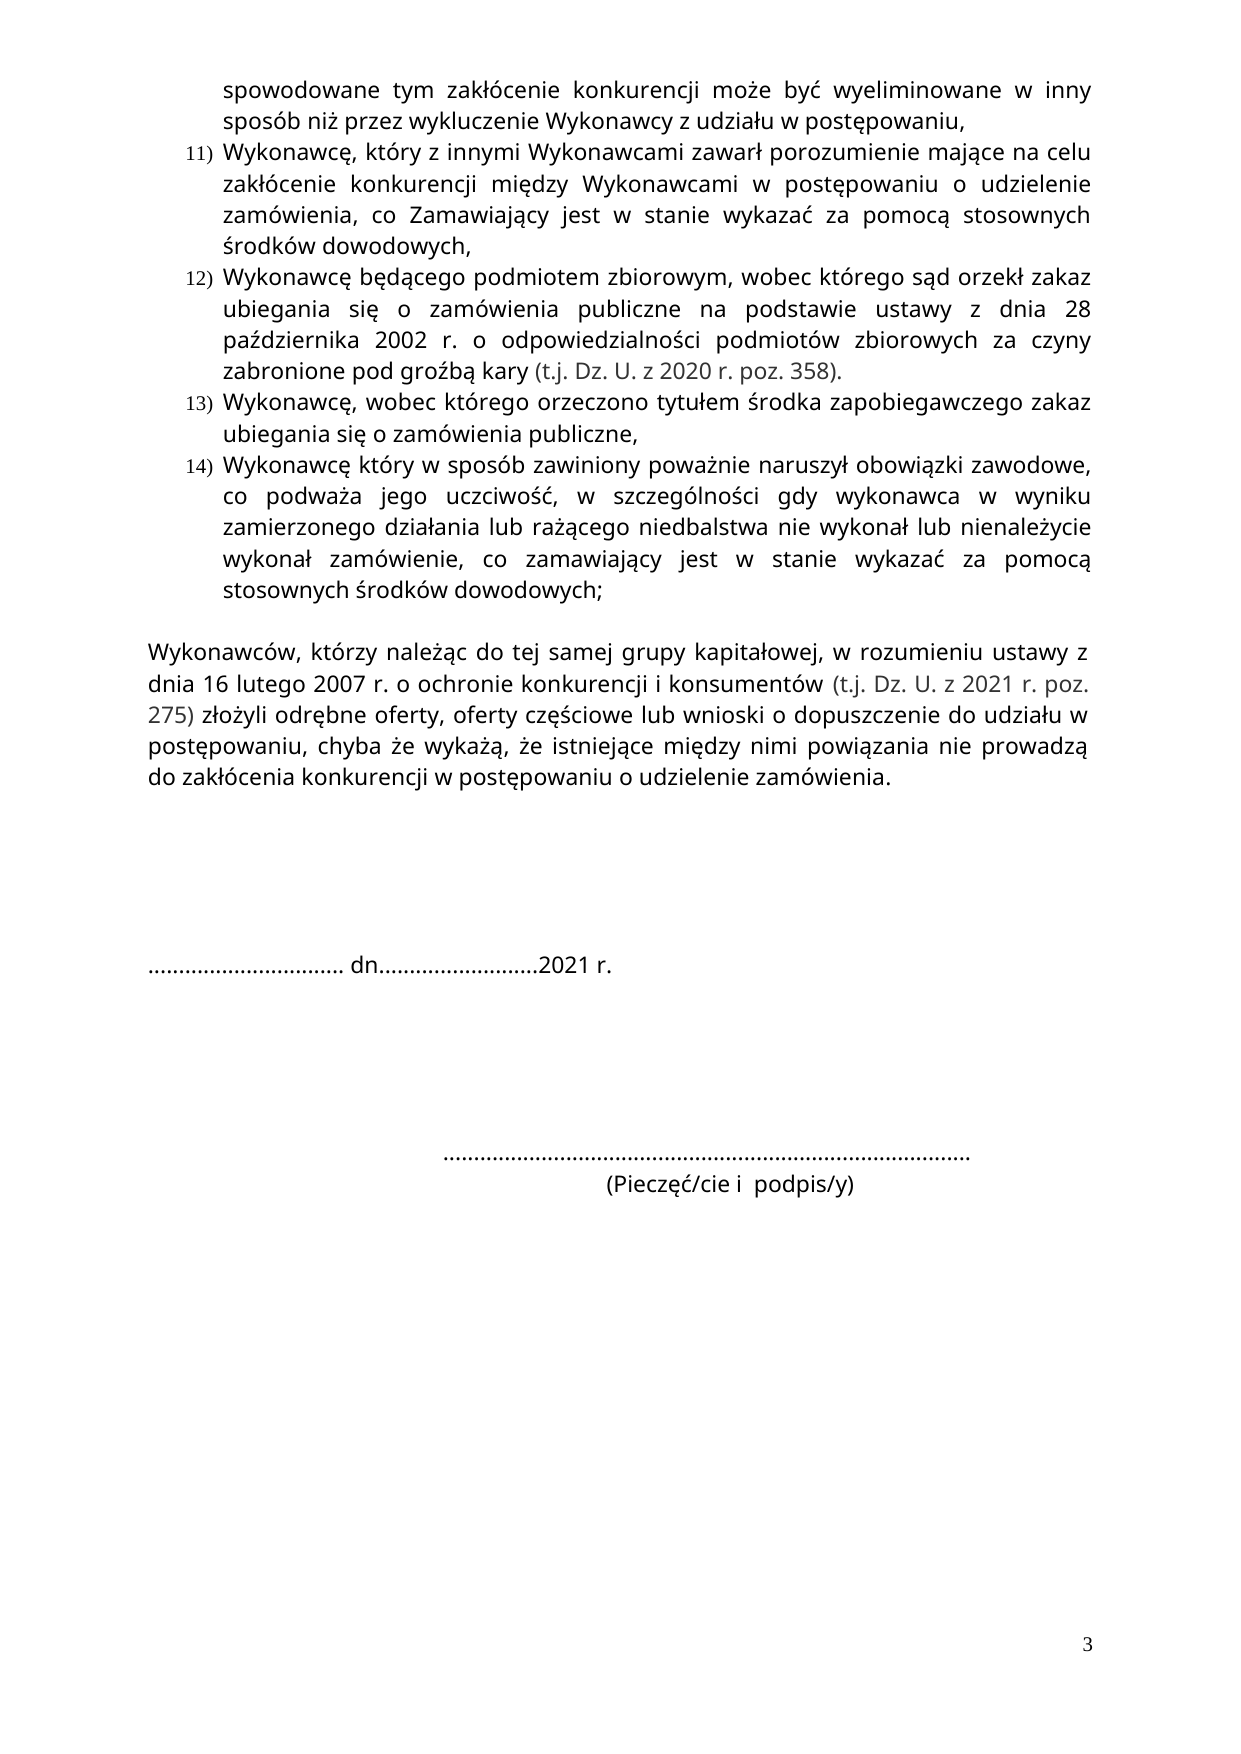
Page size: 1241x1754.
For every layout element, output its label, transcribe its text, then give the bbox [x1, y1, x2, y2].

text ................................ dn..........................2021 r. [148, 949, 1092, 980]
list Wykonawcę, wobec którego orzeczono tytułem środka zapobiegawczego zakaz ubiegania się o zamówienia publiczne, [185, 386, 1092, 449]
list Wykonawcę który w sposób zawiniony poważnie naruszył obowiązki zawodowe, co podważa jego uczciwość, w szczególności gdy wykonawca w wyniku zamierzonego działania lub rażącego niedbalstwa nie wykonał lub nienależycie wykonał zamówienie, co zamawiający jest w stanie wykazać za pomocą stosownych środków dowodowych; [185, 449, 1092, 605]
text (Pieczęć/cie i podpis/y) [148, 1168, 1092, 1199]
text Wykonawców, którzy należąc do tej samej grupy kapitałowej, w rozumieniu ustawy z dnia 16 lutego 2007 r. o ochronie konkurencji i konsumentów (t.j. Dz. U. z 2021 r. poz. 275) złożyli odrębne oferty, oferty częściowe lub wnioski o dopuszczenie do udziału w postępowaniu, chyba że wykażą, że istniejące między nimi powiązania nie prowadzą do zakłócenia konkurencji w postępowaniu o udzielenie zamówienia. [148, 636, 1090, 793]
text ...................................................................................... [369, 1136, 1092, 1168]
list spowodowane tym zakłócenie konkurencji może być wyeliminowane w inny sposób niż przez wykluczenie Wykonawcy z udziału w postępowaniu, [185, 74, 1092, 136]
list Wykonawcę będącego podmiotem zbiorowym, wobec którego sąd orzekł zakaz ubiegania się o zamówienia publiczne na podstawie ustawy z dnia 28 października 2002 r. o odpowiedzialności podmiotów zbiorowych za czyny zabronione pod groźbą kary (t.j. Dz. U. z 2020 r. poz. 358). [185, 261, 1092, 386]
list Wykonawcę, który z innymi Wykonawcami zawarł porozumienie mające na celu zakłócenie konkurencji między Wykonawcami w postępowaniu o udzielenie zamówienia, co Zamawiający jest w stanie wykazać za pomocą stosownych środków dowodowych, [185, 136, 1092, 261]
